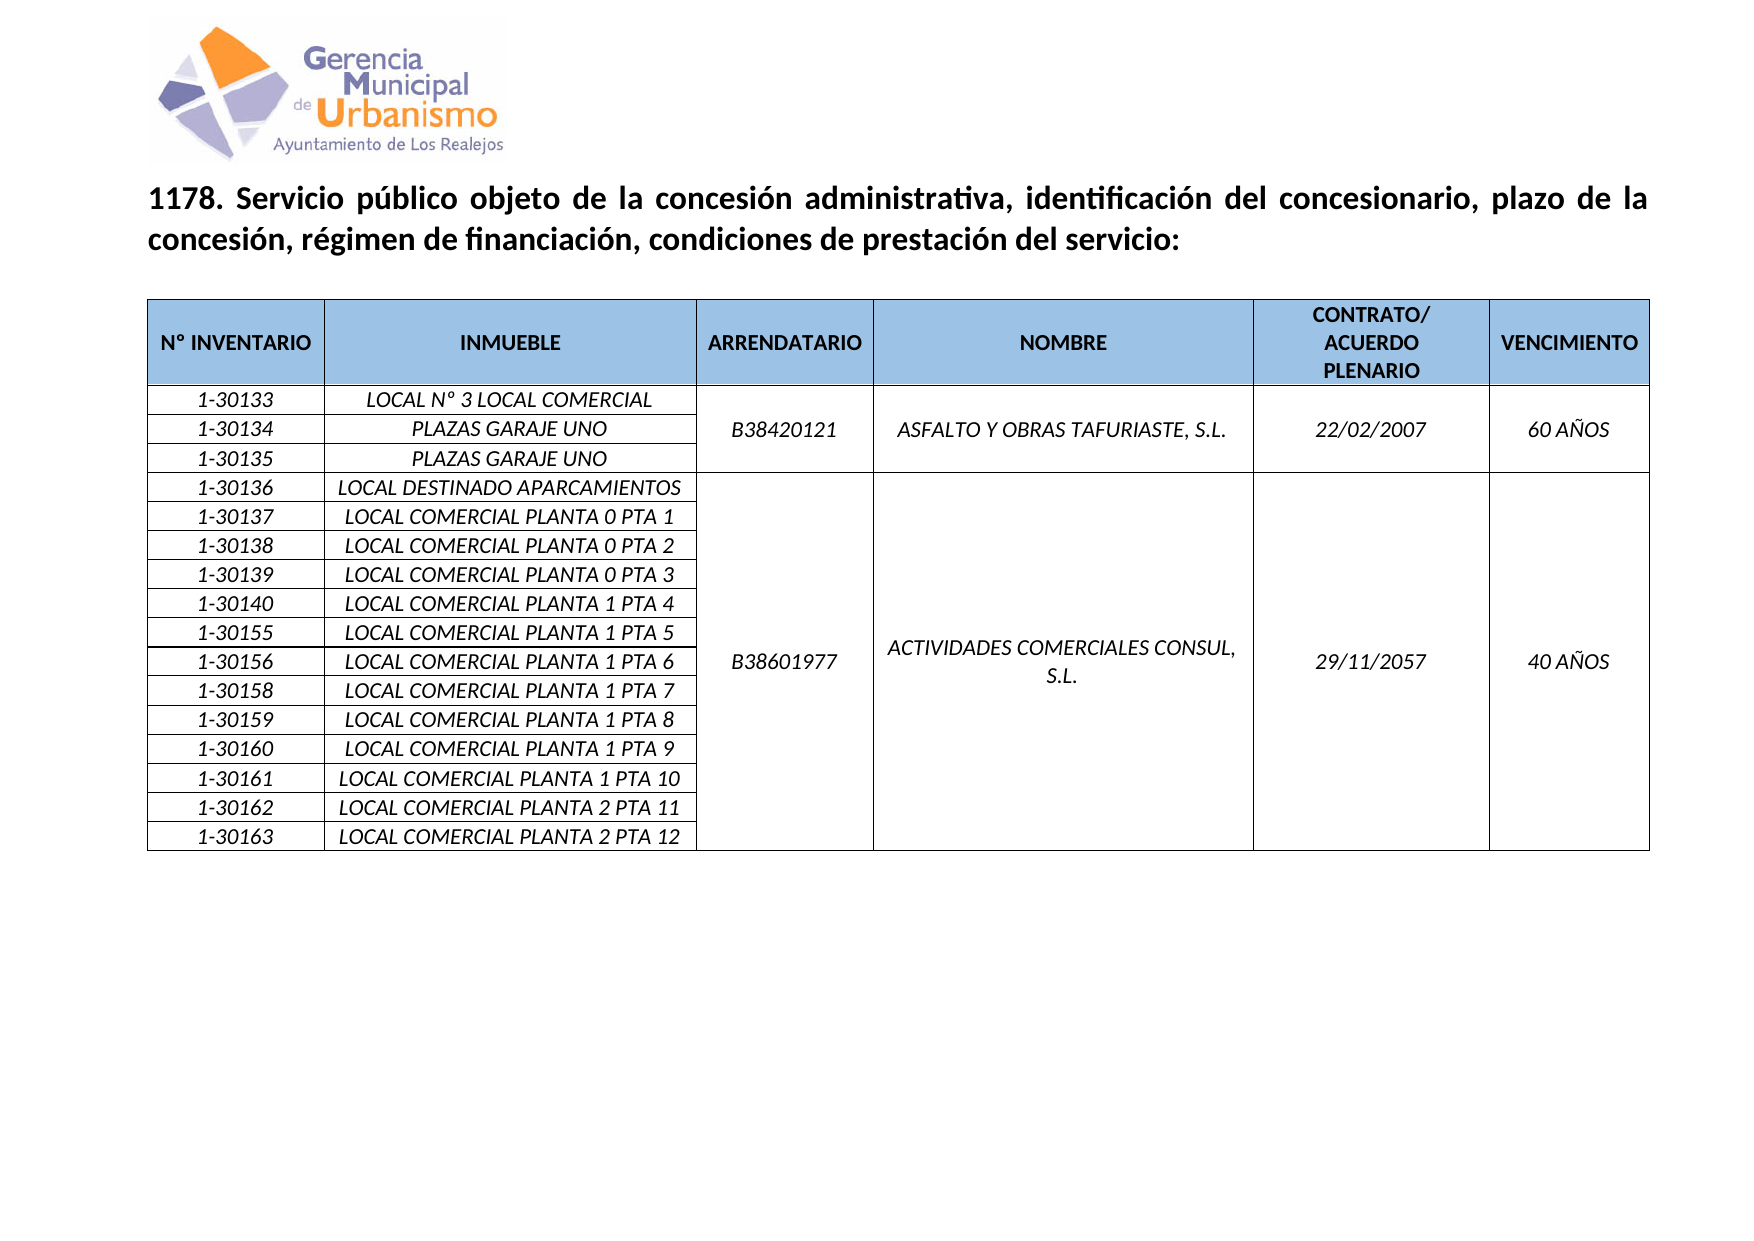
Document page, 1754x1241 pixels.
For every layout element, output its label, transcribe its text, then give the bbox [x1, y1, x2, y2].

table_cell ASFALTO Y OBRAS TAFURIASTE, S.L. [874, 386, 1253, 472]
table_header NOMBRE [874, 300, 1253, 384]
table_cell LOCAL COMERCIAL PLANTA 1 PTA 7 [325, 676, 696, 704]
table_cell 1-30162 [148, 793, 324, 821]
table_cell LOCAL COMERCIAL PLANTA 1 PTA 9 [325, 735, 696, 763]
table_cell 1-30158 [148, 676, 324, 704]
table_cell 1-30140 [148, 589, 324, 617]
table_cell B38601977 [697, 473, 873, 850]
text 1178. Servicio público objeto de la concesión administrativa, identificación del concesionario, plazo de la concesión, régimen de financiación, condiciones de prestación del servicio: [148, 177, 1651, 259]
table_cell 1-30134 [148, 415, 324, 443]
table_cell 22/02/2007 [1254, 386, 1489, 472]
table_cell 1-30133 [148, 386, 324, 413]
table_cell 1-30155 [148, 618, 324, 646]
table_cell B38420121 [697, 386, 873, 472]
table_cell LOCAL COMERCIAL PLANTA 1 PTA 10 [325, 764, 696, 792]
table_cell 1-30139 [148, 560, 324, 588]
table_cell 40 AÑOS [1490, 473, 1649, 850]
table_cell LOCAL COMERCIAL PLANTA 1 PTA 8 [325, 706, 696, 733]
table_header INMUEBLE [325, 300, 696, 384]
table_cell 1-30135 [148, 444, 324, 472]
table_cell 1-30163 [148, 822, 324, 850]
table_header CONTRATO/ ACUERDO PLENARIO [1254, 300, 1489, 384]
table_header Nº INVENTARIO [148, 300, 324, 384]
table_cell LOCAL COMERCIAL PLANTA 1 PTA 5 [325, 618, 696, 646]
table_cell 1-30138 [148, 531, 324, 559]
table_cell 29/11/2057 [1254, 473, 1489, 850]
table_cell LOCAL COMERCIAL PLANTA 1 PTA 6 [325, 648, 696, 675]
table_cell LOCAL COMERCIAL PLANTA 2 PTA 11 [325, 793, 696, 821]
table_cell ACTIVIDADES COMERCIALES CONSUL, S.L. [874, 473, 1253, 850]
table_cell 1-30160 [148, 735, 324, 763]
table_header ARRENDATARIO [697, 300, 873, 384]
table_cell LOCAL COMERCIAL PLANTA 0 PTA 3 [325, 560, 696, 588]
table_cell LOCAL COMERCIAL PLANTA 1 PTA 4 [325, 589, 696, 617]
table_cell PLAZAS GARAJE UNO [325, 444, 696, 472]
table_cell LOCAL Nº 3 LOCAL COMERCIAL [325, 386, 696, 413]
table_cell LOCAL COMERCIAL PLANTA 2 PTA 12 [325, 822, 696, 850]
table_header VENCIMIENTO [1490, 300, 1649, 384]
table_cell 1-30161 [148, 764, 324, 792]
table_cell 1-30136 [148, 473, 324, 501]
table_cell LOCAL COMERCIAL PLANTA 0 PTA 2 [325, 531, 696, 559]
table_cell 1-30137 [148, 502, 324, 530]
table_cell 60 AÑOS [1490, 386, 1649, 472]
table_cell PLAZAS GARAJE UNO [325, 415, 696, 443]
table_cell 1-30159 [148, 706, 324, 733]
table_cell 1-30156 [148, 648, 324, 675]
table_cell LOCAL COMERCIAL PLANTA 0 PTA 1 [325, 502, 696, 530]
table_cell LOCAL DESTINADO APARCAMIENTOS [325, 473, 696, 501]
